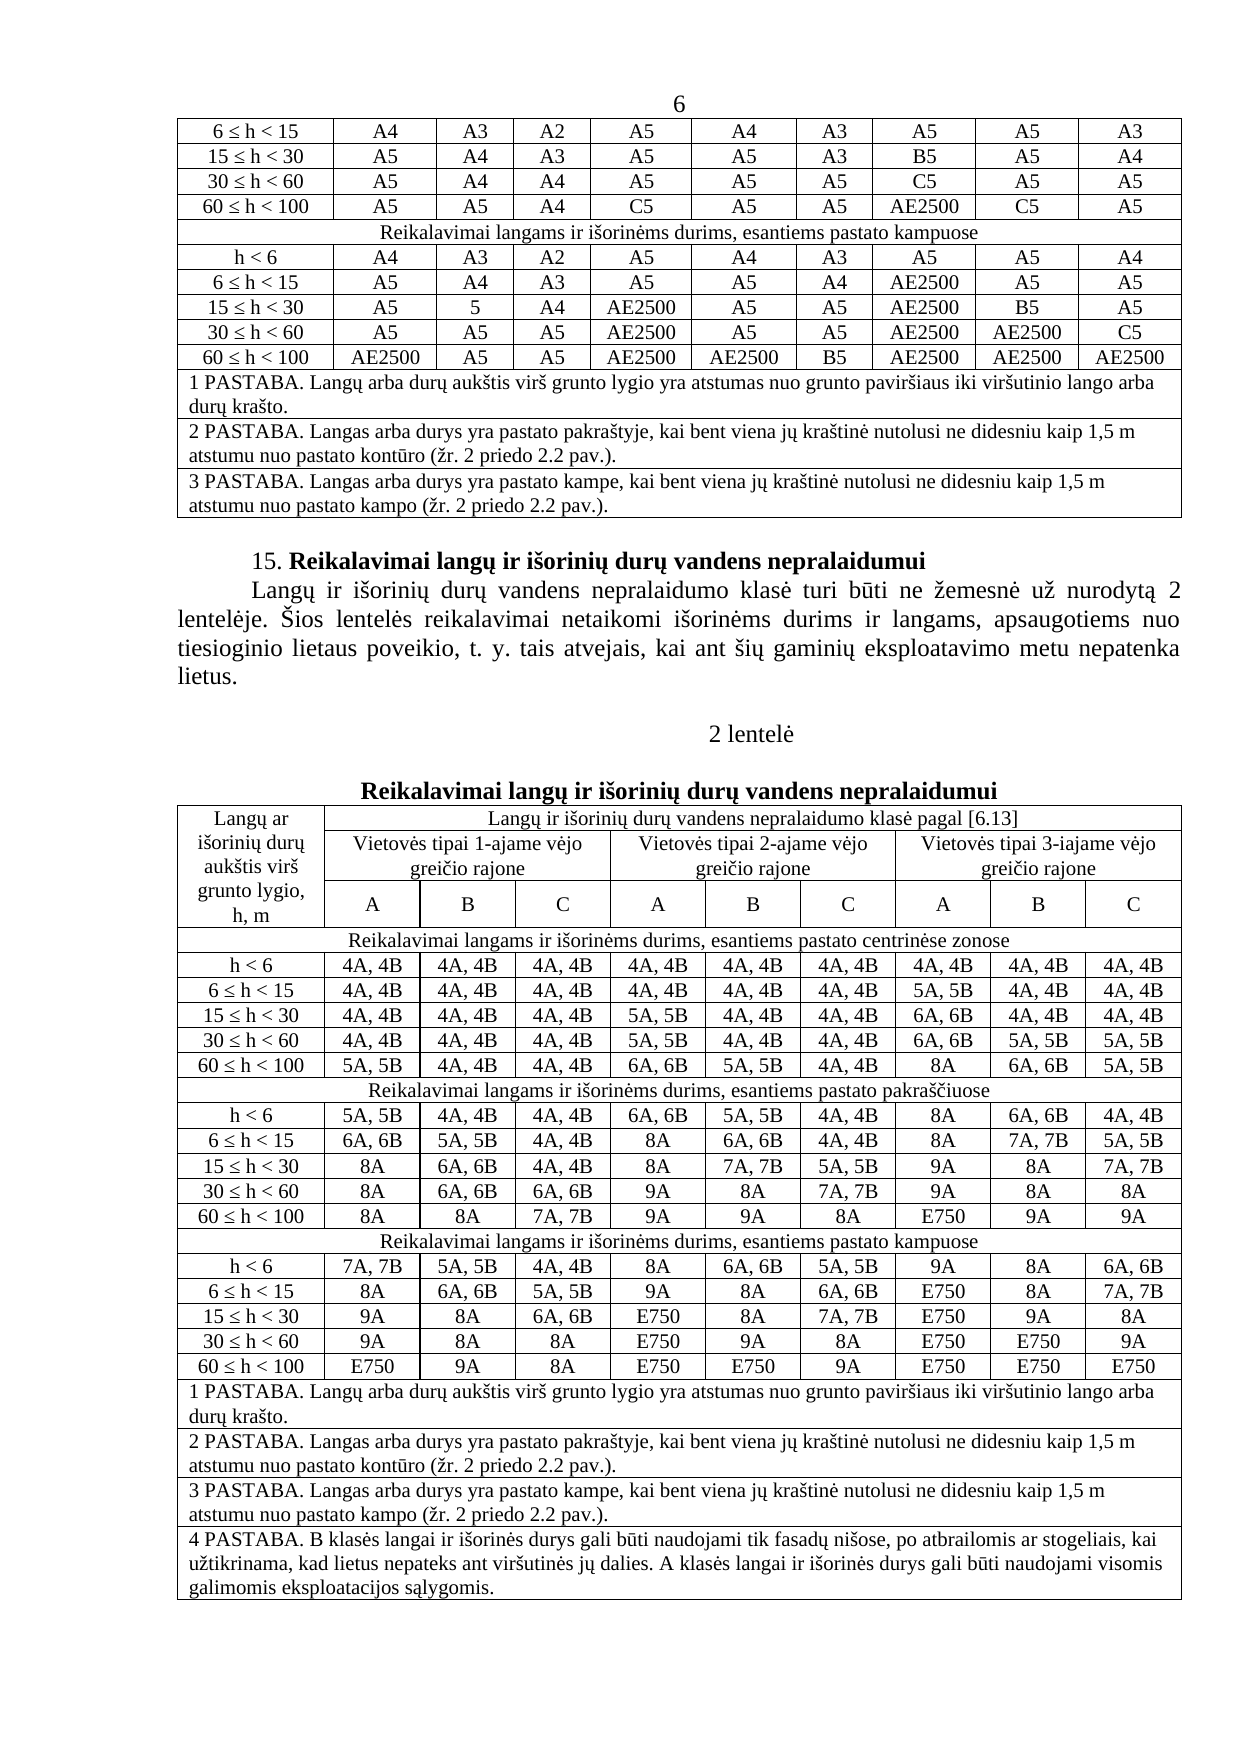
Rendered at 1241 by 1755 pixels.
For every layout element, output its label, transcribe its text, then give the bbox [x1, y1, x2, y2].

table_cell 4A, 4B [706, 978, 800, 1002]
table_cell A5 [437, 320, 513, 344]
table_cell 60 ≤ h < 100 [178, 1354, 324, 1378]
table_cell A5 [692, 270, 796, 294]
table_cell A3 [437, 245, 513, 269]
table_cell 5A, 5B [325, 1103, 419, 1127]
table_cell AE2500 [873, 345, 975, 369]
table_cell 6A, 6B [896, 1003, 990, 1027]
table_cell 8A [991, 1279, 1085, 1303]
table_cell E750 [991, 1354, 1085, 1378]
table_cell 5A, 5B [325, 1053, 419, 1077]
table_cell 6A, 6B [1086, 1254, 1181, 1278]
table_cell A5 [692, 144, 796, 168]
table_cell A5 [334, 144, 436, 168]
table_cell E750 [611, 1354, 705, 1378]
table_cell E750 [896, 1279, 990, 1303]
table_cell 8A [896, 1129, 990, 1152]
table_cell A5 [692, 169, 796, 193]
table_cell 4A, 4B [325, 1028, 419, 1052]
table_cell 3 PASTABA. Langas arba durys yra pastato kampe, kai bent viena jų kraštinė nutolusi ne didesniu kaip 1,5 m atstumu nuo pastato kampo (žr. 2 priedo 2.2 pav.). [178, 469, 1181, 517]
table_cell 5A, 5B [611, 1028, 705, 1052]
table_cell 4A, 4B [801, 1053, 895, 1077]
table_cell A5 [334, 195, 436, 218]
table_cell A5 [976, 144, 1078, 168]
table_cell A4 [692, 245, 796, 269]
table_cell A5 [797, 169, 872, 193]
table_cell 60 ≤ h < 100 [178, 1053, 324, 1077]
table_cell 6A, 6B [706, 1129, 800, 1152]
table_cell 5 [437, 295, 513, 319]
table_cell 4A, 4B [801, 1003, 895, 1027]
table_cell 6A, 6B [611, 1103, 705, 1127]
table_cell 15 ≤ h < 30 [178, 1154, 324, 1178]
table_cell 5A, 5B [706, 1053, 800, 1077]
table_cell 7A, 7B [325, 1254, 419, 1278]
table_cell A5 [976, 119, 1078, 143]
table_cell 6 ≤ h < 15 [178, 270, 333, 294]
table_cell A5 [334, 270, 436, 294]
table_cell 8A [421, 1329, 515, 1353]
table_cell 7A, 7B [516, 1204, 610, 1228]
table_cell 8A [706, 1179, 800, 1203]
table_cell 8A [325, 1204, 419, 1228]
table_cell 4A, 4B [991, 1003, 1085, 1027]
table_cell AE2500 [591, 320, 691, 344]
table_cell 60 ≤ h < 100 [178, 1204, 324, 1228]
table_cell A [896, 881, 990, 927]
table_cell 8A [991, 1254, 1085, 1278]
table_cell 5A, 5B [421, 1129, 515, 1152]
table_cell 4A, 4B [1086, 1103, 1181, 1127]
table_cell 4A, 4B [516, 953, 610, 977]
table_cell Vietovės tipai 1-ajame vėjo greičio rajone [325, 831, 610, 879]
table_cell E750 [325, 1354, 419, 1378]
table_cell B [421, 881, 515, 927]
table_cell A4 [514, 295, 590, 319]
table_cell Vietovės tipai 2-ajame vėjo greičio rajone [611, 831, 895, 879]
table_cell A5 [976, 270, 1078, 294]
table_cell A5 [591, 119, 691, 143]
table_cell A5 [514, 320, 590, 344]
table_cell 8A [325, 1279, 419, 1303]
table_cell 6A, 6B [991, 1103, 1085, 1127]
table_cell h < 6 [178, 953, 324, 977]
table_cell 6A, 6B [896, 1028, 990, 1052]
table_cell 15 ≤ h < 30 [178, 295, 333, 319]
table_cell 4A, 4B [516, 1003, 610, 1027]
table_cell 4A, 4B [516, 1129, 610, 1152]
table_cell E750 [1086, 1354, 1181, 1378]
table_cell A5 [976, 169, 1078, 193]
table_cell C5 [591, 195, 691, 218]
table_cell 9A [991, 1204, 1085, 1228]
table_cell 8A [325, 1179, 419, 1203]
table_cell 7A, 7B [1086, 1154, 1181, 1178]
table_cell B [706, 881, 800, 927]
table_cell AE2500 [976, 320, 1078, 344]
table_cell 30 ≤ h < 60 [178, 1028, 324, 1052]
table_cell 4A, 4B [801, 1103, 895, 1127]
table_cell A4 [692, 119, 796, 143]
table_cell A5 [591, 169, 691, 193]
table_cell A4 [797, 270, 872, 294]
table_cell 4A, 4B [706, 1003, 800, 1027]
table_cell A4 [1079, 144, 1181, 168]
table_cell 4A, 4B [516, 1028, 610, 1052]
table_cell A3 [797, 144, 872, 168]
table_cell 3 PASTABA. Langas arba durys yra pastato kampe, kai bent viena jų kraštinė nutolusi ne didesniu kaip 1,5 m atstumu nuo pastato kampo (žr. 2 priedo 2.2 pav.). [178, 1478, 1181, 1526]
table_cell 2 PASTABA. Langas arba durys yra pastato pakraštyje, kai bent viena jų kraštinė nutolusi ne didesniu kaip 1,5 m atstumu nuo pastato kontūro (žr. 2 priedo 2.2 pav.). [178, 1429, 1181, 1477]
table_cell 5A, 5B [611, 1003, 705, 1027]
table_cell 6 ≤ h < 15 [178, 119, 333, 143]
table_cell E750 [896, 1304, 990, 1328]
table_cell 60 ≤ h < 100 [178, 195, 333, 218]
table_cell 6 ≤ h < 15 [178, 1279, 324, 1303]
table_cell 6A, 6B [421, 1179, 515, 1203]
table_cell Vietovės tipai 3-iajame vėjo greičio rajone [896, 831, 1181, 879]
table_cell A [611, 881, 705, 927]
table_cell A5 [591, 270, 691, 294]
table_cell 6A, 6B [991, 1053, 1085, 1077]
table_cell 15 ≤ h < 30 [178, 144, 333, 168]
table_cell 9A [325, 1304, 419, 1328]
table_cell A4 [514, 195, 590, 218]
table_cell 8A [1086, 1304, 1181, 1328]
table_cell 9A [706, 1204, 800, 1228]
table_cell 9A [801, 1354, 895, 1378]
table_cell A3 [797, 245, 872, 269]
text 2 lentelė [177, 719, 1181, 748]
table_cell Reikalavimai langams ir išorinėms durims, esantiems pastato kampuose [178, 220, 1181, 244]
table_cell A5 [334, 320, 436, 344]
table_cell E750 [896, 1329, 990, 1353]
table_cell A5 [692, 295, 796, 319]
table_cell 5A, 5B [1086, 1053, 1181, 1077]
table_cell 9A [325, 1329, 419, 1353]
table_cell 9A [896, 1254, 990, 1278]
table_cell 9A [896, 1154, 990, 1178]
table_cell 4A, 4B [801, 1129, 895, 1152]
table_header Langų ir išorinių durų vandens nepralaidumo klasė pagal [6.13] [325, 806, 1181, 830]
table_cell 4A, 4B [1086, 978, 1181, 1002]
table_cell 4A, 4B [516, 1103, 610, 1127]
table_cell A5 [334, 295, 436, 319]
table_cell 4A, 4B [801, 1028, 895, 1052]
table_cell 5A, 5B [706, 1103, 800, 1127]
table_cell 5A, 5B [1086, 1028, 1181, 1052]
table_cell 6 ≤ h < 15 [178, 978, 324, 1002]
table_cell A5 [797, 295, 872, 319]
table_cell A3 [437, 119, 513, 143]
table_cell 8A [896, 1103, 990, 1127]
table_cell AE2500 [873, 195, 975, 218]
table_cell A5 [1079, 270, 1181, 294]
table_cell E750 [611, 1304, 705, 1328]
table_cell AE2500 [873, 320, 975, 344]
table_cell 4A, 4B [516, 1254, 610, 1278]
table_cell A5 [1079, 195, 1181, 218]
table_cell 4A, 4B [325, 978, 419, 1002]
table_cell 4A, 4B [896, 953, 990, 977]
table_cell 4A, 4B [991, 953, 1085, 977]
table_cell 6A, 6B [516, 1179, 610, 1203]
table_cell C5 [976, 195, 1078, 218]
table_cell 4A, 4B [516, 1154, 610, 1178]
table_cell E750 [991, 1329, 1085, 1353]
table_cell 6 ≤ h < 15 [178, 1129, 324, 1152]
table_cell A4 [514, 169, 590, 193]
table_cell A5 [437, 195, 513, 218]
text Reikalavimai langų ir išorinių durų vandens nepralaidumui [177, 776, 1181, 805]
table_cell 60 ≤ h < 100 [178, 345, 333, 369]
table_cell 6A, 6B [516, 1304, 610, 1328]
table_cell 4A, 4B [801, 953, 895, 977]
table_cell 9A [611, 1279, 705, 1303]
table_cell 30 ≤ h < 60 [178, 1179, 324, 1203]
table_cell 4 PASTABA. B klasės langai ir išorinės durys gali būti naudojami tik fasadų nišose, po atbrailomis ar stogeliais, kai užtikrinama, kad lietus nepateks ant viršutinės jų dalies. A klasės langai ir išorinės durys gali būti naudojami visomis galimomis eksploatacijos sąlygomis. [178, 1527, 1181, 1599]
table_cell AE2500 [591, 345, 691, 369]
table_cell A5 [873, 245, 975, 269]
table_cell A4 [334, 119, 436, 143]
table_cell A5 [591, 144, 691, 168]
table_cell C [516, 881, 610, 927]
table_cell h < 6 [178, 1254, 324, 1278]
table_cell 5A, 5B [801, 1254, 895, 1278]
table_cell 8A [991, 1154, 1085, 1178]
table_cell AE2500 [591, 295, 691, 319]
table_cell A5 [591, 245, 691, 269]
table_cell A4 [1079, 245, 1181, 269]
table_cell 4A, 4B [1086, 953, 1181, 977]
table_cell A5 [437, 345, 513, 369]
table_cell Reikalavimai langams ir išorinėms durims, esantiems pastato kampuose [178, 1229, 1181, 1253]
table_cell 4A, 4B [516, 978, 610, 1002]
table_cell 1 PASTABA. Langų arba durų aukštis virš grunto lygio yra atstumas nuo grunto paviršiaus iki viršutinio lango arba durų krašto. [178, 370, 1181, 418]
table_cell 8A [421, 1304, 515, 1328]
table_cell 6A, 6B [421, 1279, 515, 1303]
table_cell 9A [1086, 1204, 1181, 1228]
table_cell 30 ≤ h < 60 [178, 169, 333, 193]
table_cell 2 PASTABA. Langas arba durys yra pastato pakraštyje, kai bent viena jų kraštinė nutolusi ne didesniu kaip 1,5 m atstumu nuo pastato kontūro (žr. 2 priedo 2.2 pav.). [178, 419, 1181, 467]
table_cell 6A, 6B [611, 1053, 705, 1077]
table_cell 30 ≤ h < 60 [178, 1329, 324, 1353]
table_cell 7A, 7B [801, 1179, 895, 1203]
table_cell A4 [437, 144, 513, 168]
text 15. Reikalavimai langų ir išorinių durų vandens nepralaidumui [177, 546, 1181, 575]
table_cell 9A [1086, 1329, 1181, 1353]
table_cell 6A, 6B [706, 1254, 800, 1278]
table_cell 8A [801, 1329, 895, 1353]
table_cell 8A [1086, 1179, 1181, 1203]
table_cell AE2500 [976, 345, 1078, 369]
table_cell 8A [611, 1129, 705, 1152]
table_cell 8A [325, 1154, 419, 1178]
table_cell 5A, 5B [896, 978, 990, 1002]
table_cell 6A, 6B [421, 1154, 515, 1178]
table_cell A3 [514, 144, 590, 168]
table_cell A2 [514, 119, 590, 143]
table_cell 7A, 7B [991, 1129, 1085, 1152]
table_cell B [991, 881, 1085, 927]
table_cell A5 [514, 345, 590, 369]
table_cell 4A, 4B [516, 1053, 610, 1077]
table_cell 15 ≤ h < 30 [178, 1304, 324, 1328]
table_cell 30 ≤ h < 60 [178, 320, 333, 344]
table_cell 9A [991, 1304, 1085, 1328]
table_cell 8A [421, 1204, 515, 1228]
table_cell 8A [706, 1279, 800, 1303]
table_cell 8A [991, 1179, 1085, 1203]
table_header Langų ar išorinių durų aukštis virš grunto lygio, h, m [178, 806, 324, 927]
table_cell A [325, 881, 419, 927]
table_cell B5 [873, 144, 975, 168]
table_cell A4 [437, 169, 513, 193]
table_cell 9A [706, 1329, 800, 1353]
table_cell C [1086, 881, 1181, 927]
table_cell A4 [334, 245, 436, 269]
table_cell 4A, 4B [1086, 1003, 1181, 1027]
table_cell 7A, 7B [1086, 1279, 1181, 1303]
table_cell A5 [334, 169, 436, 193]
table_cell A5 [1079, 295, 1181, 319]
table_cell 5A, 5B [421, 1254, 515, 1278]
table_cell 5A, 5B [1086, 1129, 1181, 1152]
table_cell B5 [797, 345, 872, 369]
table_cell E750 [706, 1354, 800, 1378]
table_cell A5 [692, 320, 796, 344]
table_cell 5A, 5B [801, 1154, 895, 1178]
table_cell 9A [611, 1179, 705, 1203]
text Langų ir išorinių durų vandens nepralaidumo klasė turi būti ne žemesnė už nurodytą 2 lentelėje. Šios lentelės reikalavimai netaikomi išorinėms durims ir langams, apsaugotiems nuo tiesioginio lietaus poveikio, t. y. tais atvejais, kai ant šių gaminių eksploatavimo metu nepatenka lietus. [177, 575, 1181, 690]
table_cell 6A, 6B [325, 1129, 419, 1152]
table_cell 8A [801, 1204, 895, 1228]
table_cell 4A, 4B [325, 953, 419, 977]
table_cell AE2500 [692, 345, 796, 369]
table_cell Reikalavimai langams ir išorinėms durims, esantiems pastato centrinėse zonose [178, 928, 1181, 952]
table_cell A3 [797, 119, 872, 143]
table_cell A5 [1079, 169, 1181, 193]
table_cell 8A [896, 1053, 990, 1077]
table_cell 4A, 4B [611, 953, 705, 977]
table_cell 4A, 4B [801, 978, 895, 1002]
table_cell 4A, 4B [421, 1053, 515, 1077]
table_cell A5 [797, 195, 872, 218]
table_cell E750 [896, 1354, 990, 1378]
table_cell 4A, 4B [706, 953, 800, 977]
table_cell 9A [611, 1204, 705, 1228]
table_cell 4A, 4B [421, 1103, 515, 1127]
table_cell A2 [514, 245, 590, 269]
table_cell 15 ≤ h < 30 [178, 1003, 324, 1027]
table_cell C [801, 881, 895, 927]
table_cell A5 [797, 320, 872, 344]
table_cell AE2500 [1079, 345, 1181, 369]
table_cell 7A, 7B [706, 1154, 800, 1178]
table_cell 8A [516, 1354, 610, 1378]
table_cell 6A, 6B [801, 1279, 895, 1303]
table_cell C5 [1079, 320, 1181, 344]
table_cell h < 6 [178, 245, 333, 269]
table_cell A3 [1079, 119, 1181, 143]
table_cell B5 [976, 295, 1078, 319]
table_cell 8A [516, 1329, 610, 1353]
table_cell 5A, 5B [991, 1028, 1085, 1052]
table_cell 9A [896, 1179, 990, 1203]
table_cell 4A, 4B [421, 953, 515, 977]
table_cell 7A, 7B [801, 1304, 895, 1328]
table_cell AE2500 [334, 345, 436, 369]
table_cell A5 [976, 245, 1078, 269]
table_cell A3 [514, 270, 590, 294]
table_cell 4A, 4B [325, 1003, 419, 1027]
table_cell 1 PASTABA. Langų arba durų aukštis virš grunto lygio yra atstumas nuo grunto paviršiaus iki viršutinio lango arba durų krašto. [178, 1380, 1181, 1428]
table_cell C5 [873, 169, 975, 193]
table_cell 4A, 4B [421, 1003, 515, 1027]
table_cell Reikalavimai langams ir išorinėms durims, esantiems pastato pakraščiuose [178, 1078, 1181, 1102]
table_cell A4 [437, 270, 513, 294]
table_cell 5A, 5B [516, 1279, 610, 1303]
table_cell E750 [611, 1329, 705, 1353]
table_cell 4A, 4B [991, 978, 1085, 1002]
table_cell A5 [873, 119, 975, 143]
table_cell 4A, 4B [611, 978, 705, 1002]
table_cell 9A [421, 1354, 515, 1378]
table_cell E750 [896, 1204, 990, 1228]
table_cell AE2500 [873, 270, 975, 294]
table_cell 4A, 4B [421, 978, 515, 1002]
table_cell 4A, 4B [421, 1028, 515, 1052]
table_cell 8A [706, 1304, 800, 1328]
table_cell 8A [611, 1154, 705, 1178]
table_cell 8A [611, 1254, 705, 1278]
table_cell A5 [692, 195, 796, 218]
table_cell AE2500 [873, 295, 975, 319]
table_cell h < 6 [178, 1103, 324, 1127]
table_cell 4A, 4B [706, 1028, 800, 1052]
